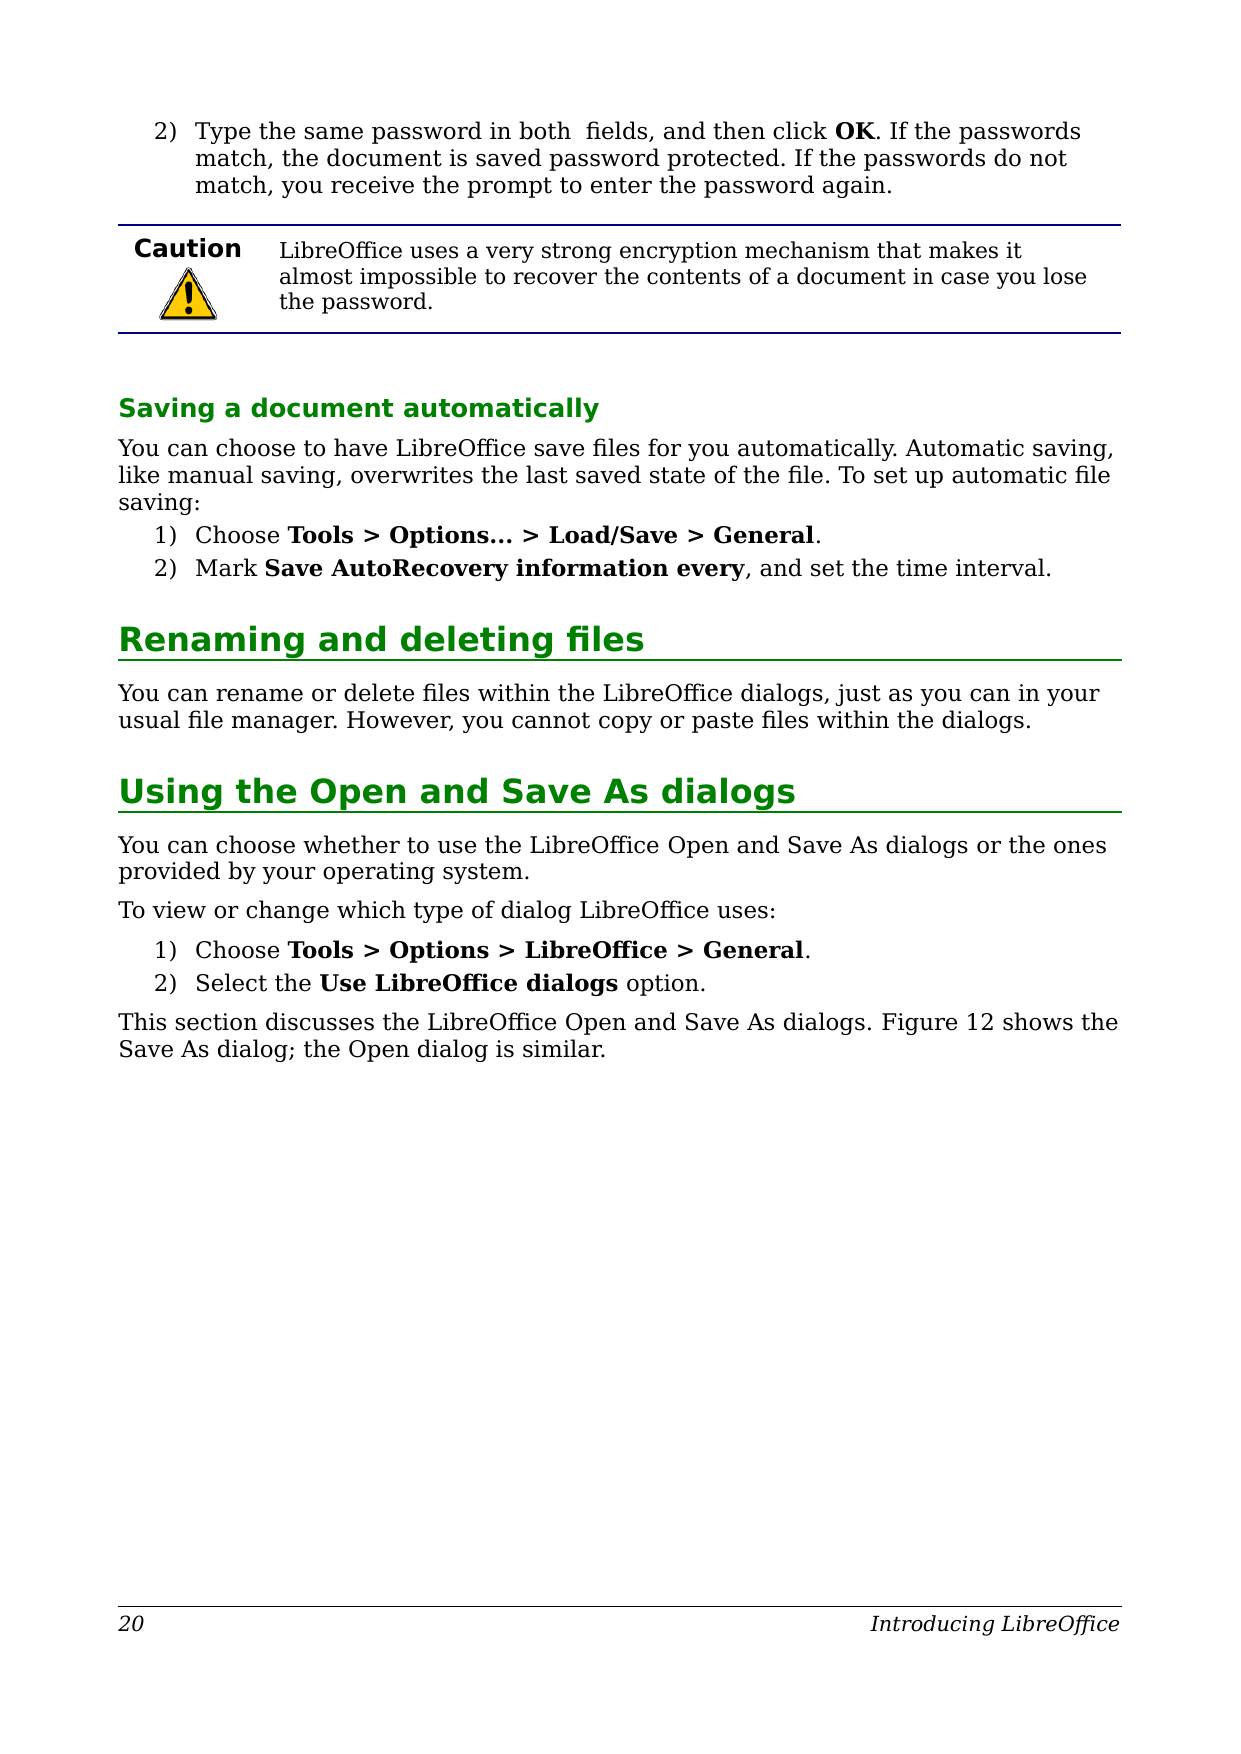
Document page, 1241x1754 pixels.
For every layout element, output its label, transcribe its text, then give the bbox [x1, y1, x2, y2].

list Type the same password in both fields, and then click OK. If the passwords match, the document is saved password protected. If the passwords do not match, you receive the prompt to enter the password again. [177, 118, 1122, 198]
list Mark Save AutoRecovery information every, and set the time interval. [177, 555, 1122, 582]
text To view or change which type of dialog LibreOffice uses: [118, 898, 1122, 924]
table_header Caution [118, 226, 257, 332]
list Choose Tools > Options... > Load/Save > General. [177, 522, 1122, 549]
subtitle Renaming and deleting files [118, 621, 1122, 659]
list Select the Use LibreOffice dialogs option. [177, 970, 1122, 997]
picture [155, 263, 220, 324]
list You can choose to have LibreOffice save files for you automatically. Automatic saving, like manual saving, overwrites the last saved state of the file. To set up automatic file saving: [118, 435, 1122, 515]
text You can rename or delete files within the LibreOffice dialogs, just as you can in your usual file manager. However, you cannot copy or paste files within the dialogs. [118, 680, 1122, 734]
text You can choose whether to use the LibreOffice Open and Save As dialogs or the ones provided by your operating system. [118, 832, 1122, 885]
subtitle Saving a document automatically [118, 393, 1122, 423]
subtitle Using the Open and Save As dialogs [118, 772, 1122, 811]
list Choose Tools > Options > LibreOffice > General. [177, 937, 1122, 964]
table_header LibreOffice uses a very strong encryption mechanism that makes it almost impossible to recover the contents of a document in case you lose the password. [258, 226, 1121, 332]
text This section discusses the LibreOffice Open and Save As dialogs. Figure 12 shows the Save As dialog; the Open dialog is similar. [118, 1009, 1122, 1063]
